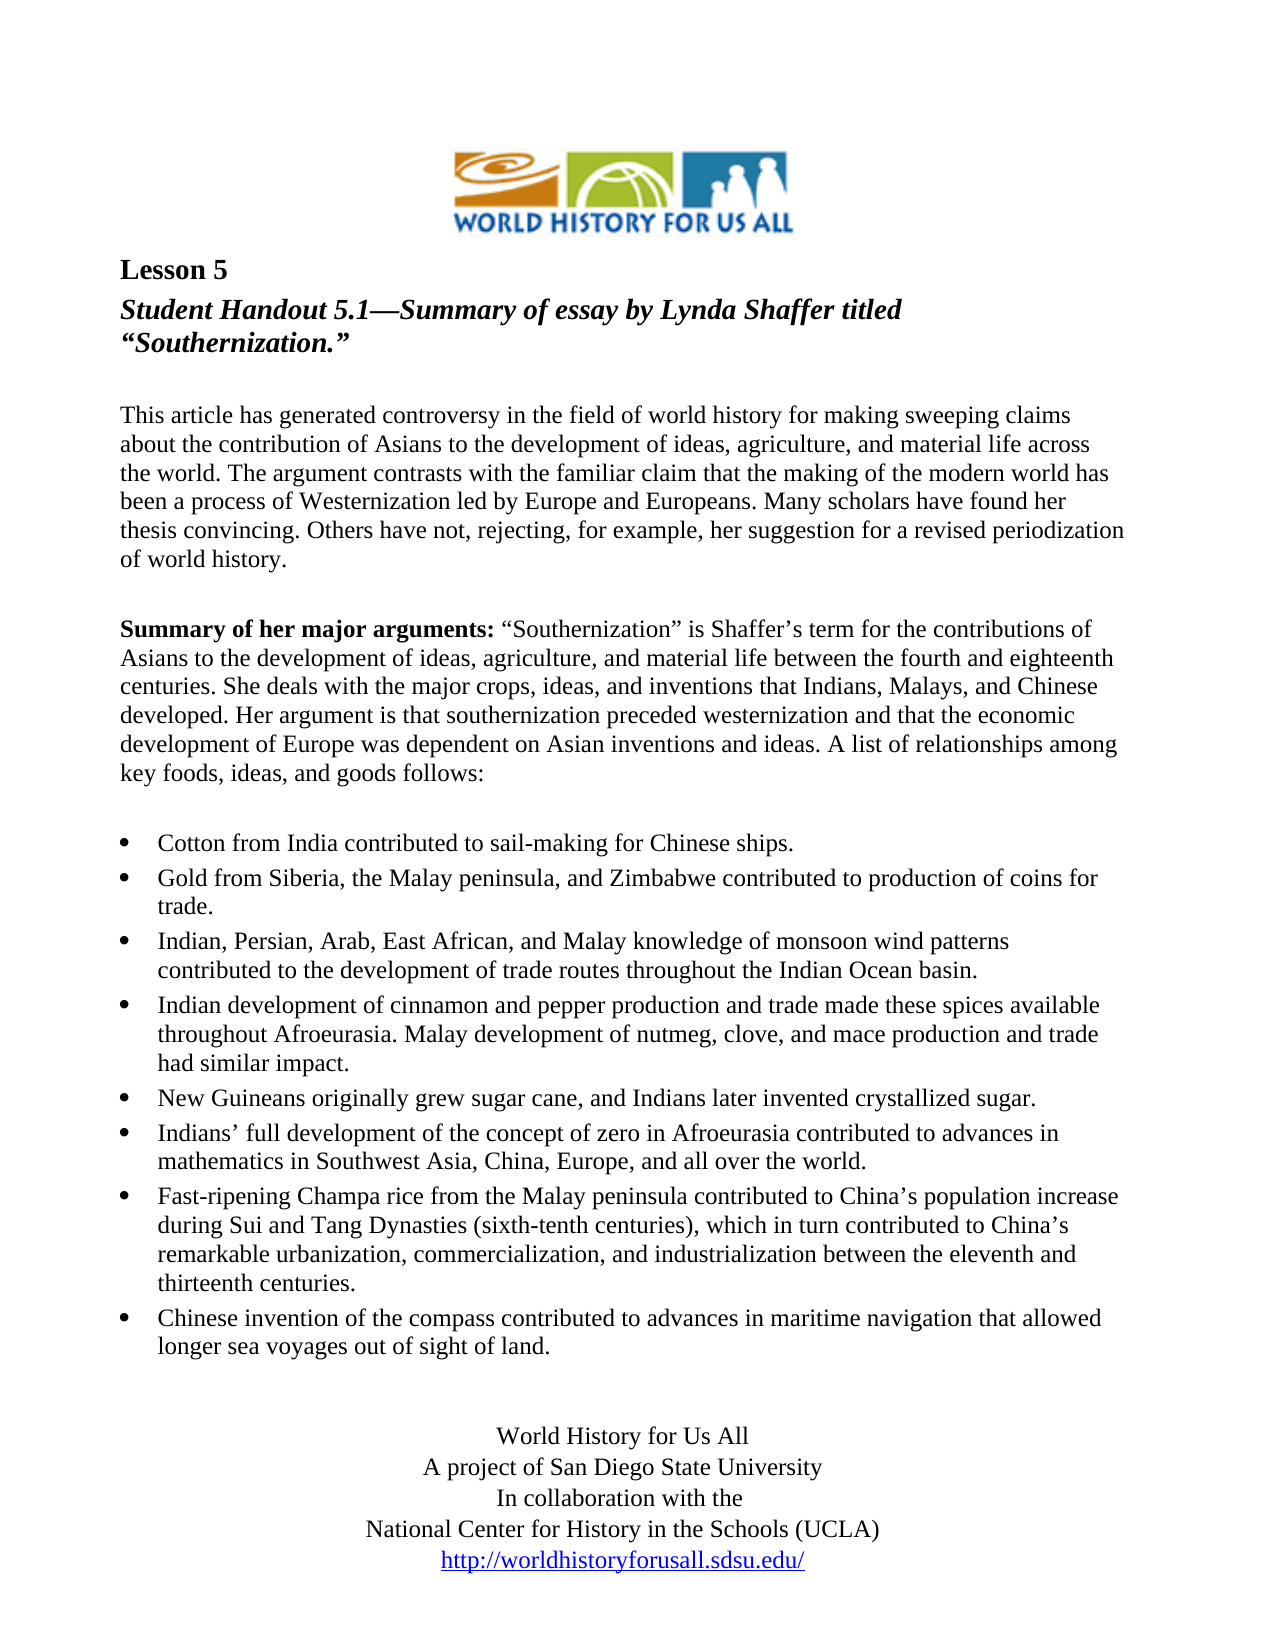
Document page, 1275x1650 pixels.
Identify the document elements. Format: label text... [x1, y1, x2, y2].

list Gold from Siberia, the Malay peninsula, and Zimbabwe contributed to production of coins for trade. [120, 863, 1125, 920]
text Lesson 5 [120, 252, 1125, 286]
list Chinese invention of the compass contributed to advances in maritime navigation that allowed longer sea voyages out of sight of land. [120, 1303, 1125, 1360]
list Indian development of cinnamon and pepper production and trade made these spices available throughout Afroeurasia. Malay development of nutmeg, clove, and mace production and trade had similar impact. [120, 990, 1125, 1076]
list Fast-ripening Champa rice from the Malay peninsula contributed to China’s population increase during Sui and Tang Dynasties (sixth-tenth centuries), which in turn contributed to China’s remarkable urbanization, commercialization, and industrialization between the eleventh and thirteenth centuries. [120, 1181, 1125, 1296]
list Cotton from India contributed to sail-making for Chinese ships. [120, 828, 1125, 856]
list Indian, Persian, Arab, East African, and Malay knowledge of monsoon wind patterns contributed to the development of trade routes throughout the Indian Ocean basin. [120, 926, 1125, 984]
picture [442, 148, 803, 237]
text Student Handout 5.1—Summary of essay by Lynda Shaffer titled “Southernization.” [120, 292, 1125, 359]
list Indians’ full development of the concept of zero in Afroeurasia contributed to advances in mathematics in Southwest Asia, China, Europe, and all over the world. [120, 1118, 1125, 1175]
list New Guineans originally grew sugar cane, and Indians later invented crystallized sugar. [120, 1083, 1125, 1111]
text This article has generated controversy in the field of world history for making sweeping claims about the contribution of Asians to the development of ideas, agriculture, and material life across the world. The argument contrasts with the familiar claim that the making of the modern world has been a process of Westernization led by Europe and Europeans. Many scholars have found her thesis convincing. Others have not, rejecting, for example, her suggestion for a revised periodization of world history. [120, 400, 1125, 573]
text Summary of her major arguments: “Southernization” is Shaffer’s term for the contributions of Asians to the development of ideas, agriculture, and material life between the fourth and eighteenth centuries. She deals with the major crops, ideas, and inventions that Indians, Malays, and Chinese developed. Her argument is that southernization preceded westernization and that the economic development of Europe was dependent on Asian inventions and ideas. A list of relationships among key foods, ideas, and goods follows: [120, 614, 1125, 786]
